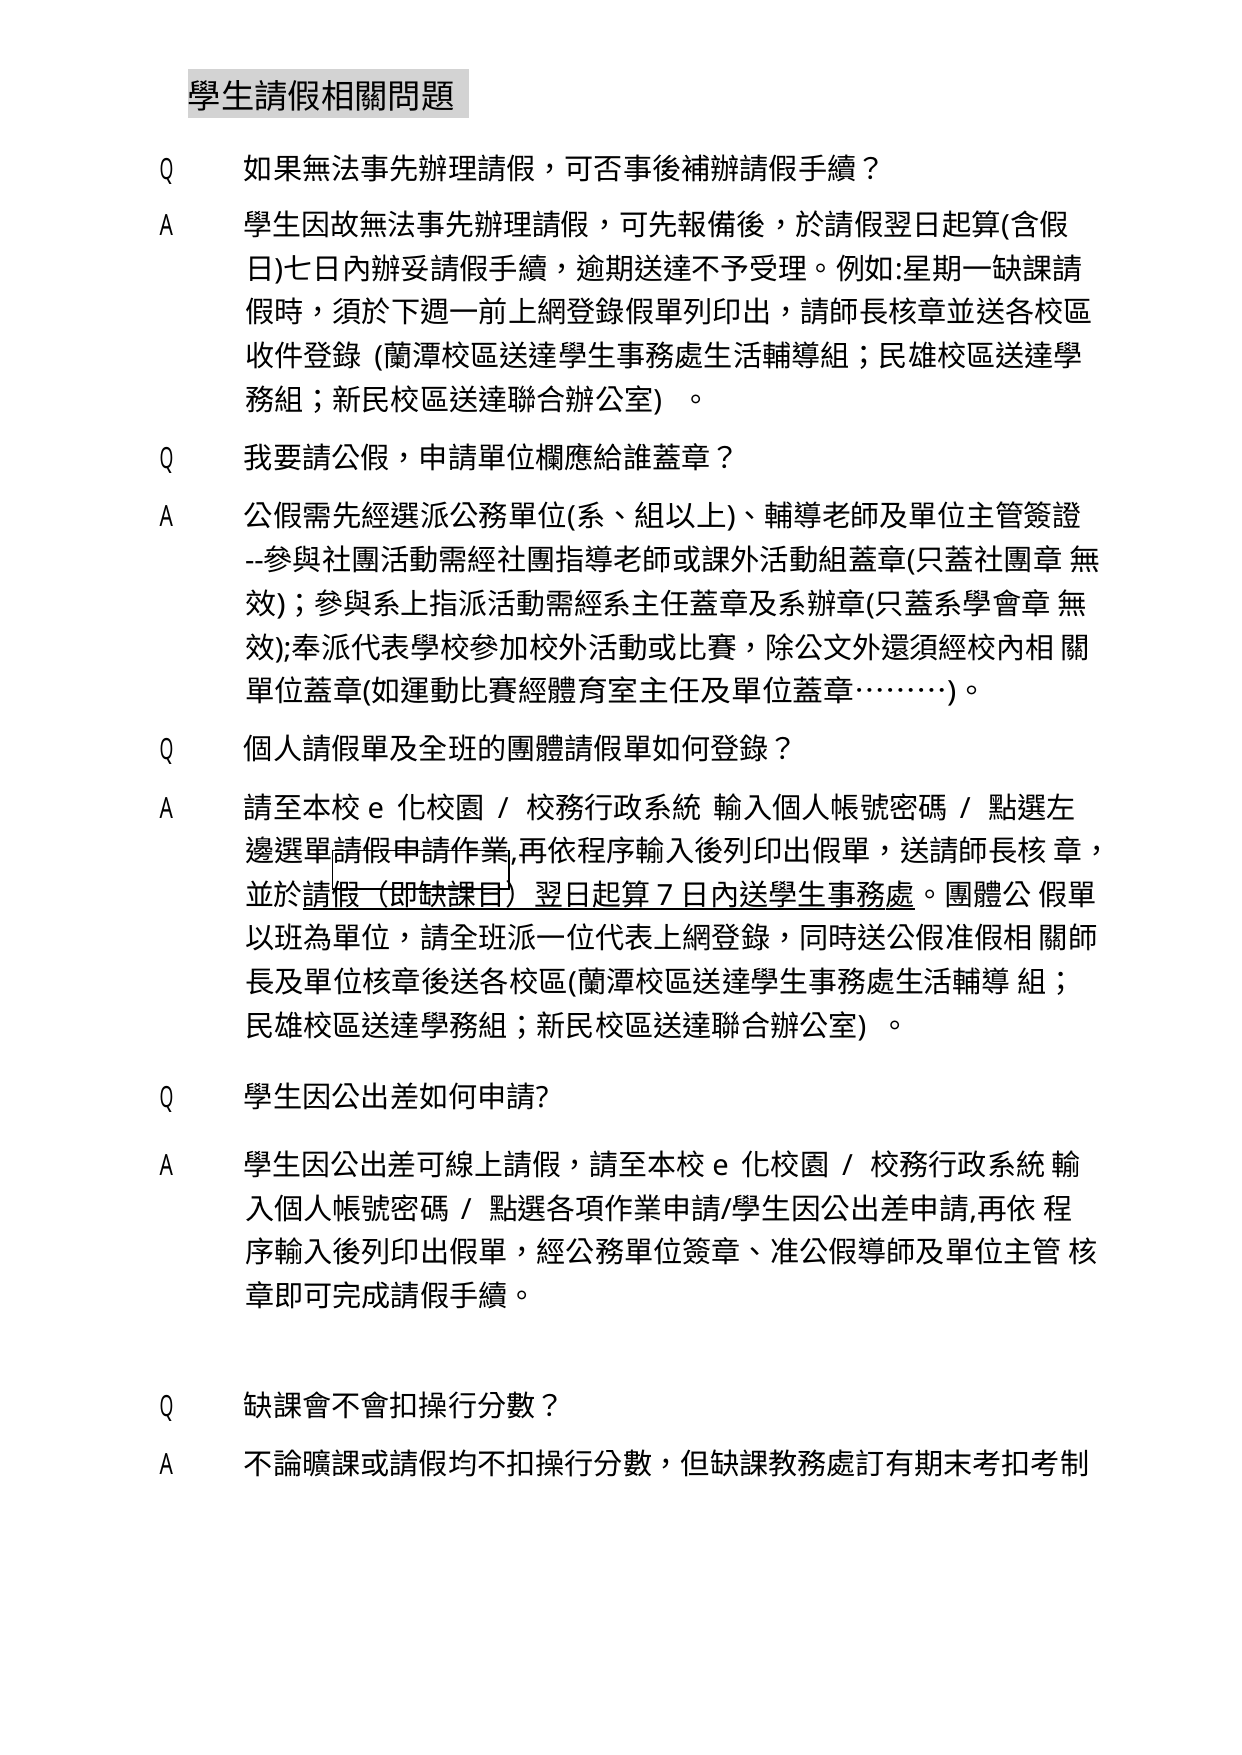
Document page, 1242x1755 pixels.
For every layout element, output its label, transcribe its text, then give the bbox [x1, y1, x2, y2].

text A 學生因故無法事先辦理請假，可先報備後，於請假翌日起算(含假 日)七日內辦妥請假手續，逾期送達不予受理。例如:星期一缺課請 假時，須於下週一前上網登錄假單列印出，請師長核章並送各校區 收件登錄 (蘭潭校區送達學生事務處生活輔導組；民雄校區送達學 務組；新民校區送達聯合辦公室) 。 [159, 202, 1101, 419]
text 學生請假相關問題 [187, 71, 1104, 117]
text Q 缺課會不會扣操行分數？ [159, 1382, 1104, 1425]
text Q 我要請公假，申請單位欄應給誰蓋章？ [159, 434, 1104, 477]
text A 學生因公出差可線上請假，請至本校 e 化校園 / 校務行政系統 輸入個人帳號密碼 / 點選各項作業申請/學生因公出差申請,再依 程序輸入後列印出假單，經公務單位簽章、准公假導師及單位主管 核章即可完成請假手續。 [159, 1142, 1101, 1315]
text Q 學生因公出差如何申請? [159, 1074, 1104, 1116]
text A 公假需先經選派公務單位(系、組以上)、輔導老師及單位主管簽證 [159, 492, 1104, 535]
text Q 個人請假單及全班的團體請假單如何登錄？ [159, 726, 1104, 768]
text A 不論曠課或請假均不扣操行分數，但缺課教務處訂有期末考扣考制 [159, 1441, 1104, 1483]
text --參與社團活動需經社團指導老師或課外活動組蓋章(只蓋社團章 無效)；參與系上指派活動需經系主任蓋章及系辦章(只蓋系學會章 無效);奉派代表學校參加校外活動或比賽，除公文外還須經校內相 關單位蓋章(如運動比賽經體育室主任及單位蓋章………)。 [245, 537, 1101, 710]
text Q 如果無法事先辦理請假，可否事後補辦請假手續？ [159, 146, 1104, 188]
text A 請至本校 e 化校園 / 校務行政系統 輸入個人帳號密碼 / 點選左 邊選單請假申請作業,再依程序輸入後列印出假單，送請師長核 章，並於請假（即缺課日）翌日起算 7 日內送學生事務處。團體公 假單以班為單位，請全班派一位代表上網登錄，同時送公假准假相 關師長及單位核章後送各校區(蘭潭校區送達學生事務處生活輔導 組；民雄校區送達學務組；新民校區送達聯合辦公室) 。 [159, 784, 1101, 1045]
